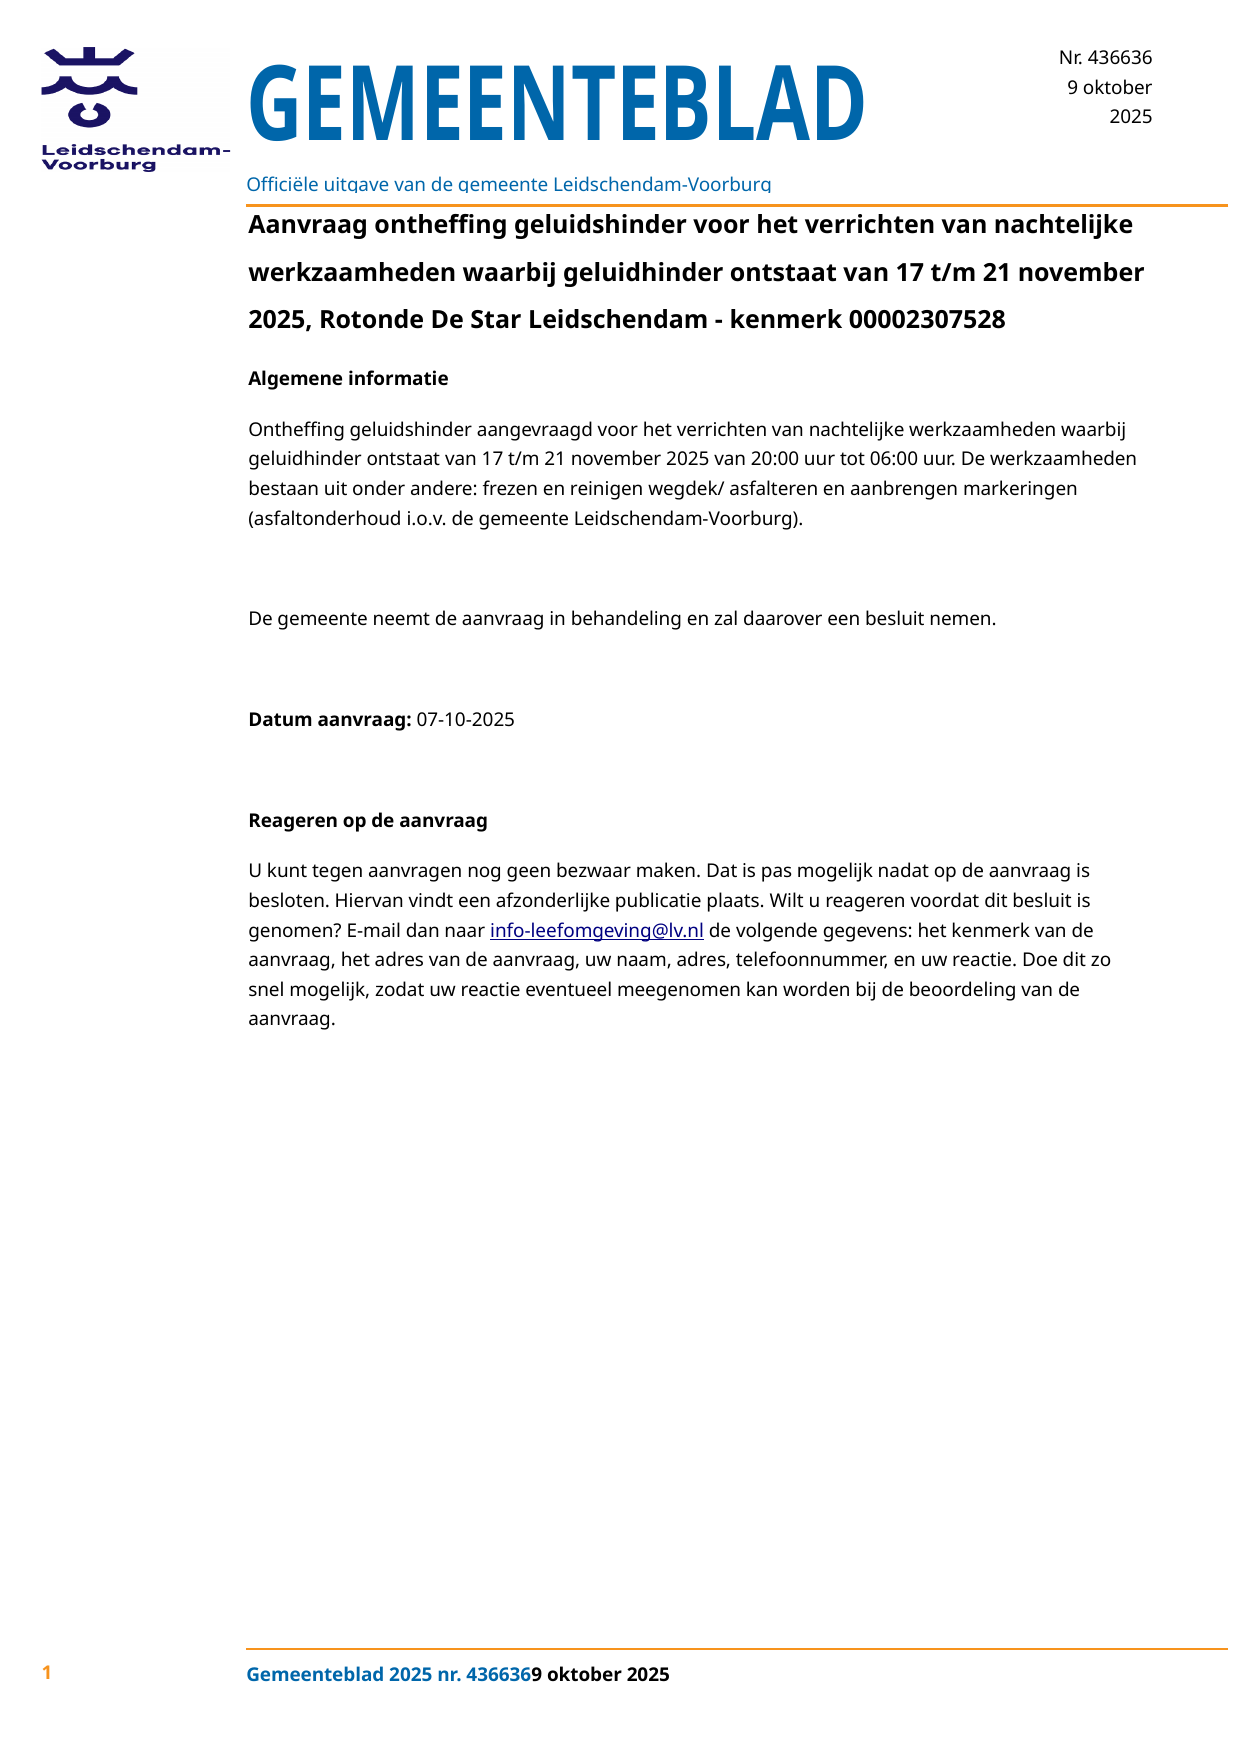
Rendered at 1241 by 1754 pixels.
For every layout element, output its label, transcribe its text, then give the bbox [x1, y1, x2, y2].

text U kunt tegen aanvragen nog geen bezwaar maken. Dat is pas mogelijk nadat op de aanvraag is besloten. Hiervan vindt een afzonderlijke publicatie plaats. Wilt u reageren voordat dit besluit is genomen? E-mail dan naar info-leefomgeving@lv.nl de volgende gegevens: het kenmerk van de aanvraag, het adres van de aanvraag, uw naam, adres, telefoonnummer, en uw reactie. Doe dit zo snel mogelijk, zodat uw reactie eventueel meegenomen kan worden bij de beoordeling van de aanvraag. [248, 858, 1152, 1031]
picture [41, 47, 231, 172]
text Ontheffing geluidshinder aangevraagd voor het verrichten van nachtelijke werkzaamheden waarbij geluidhinder ontstaat van 17 t/m 21 november 2025 van 20:00 uur tot 06:00 uur. De werkzaamheden bestaan uit onder andere: frezen en reinigen wegdek/ asfalteren en aanbrengen markeringen (asfaltonderhoud i.o.v. de gemeente Leidschendam-Voorburg). [248, 416, 1152, 530]
text De gemeente neemt de aanvraag in behandeling en zal daarover een besluit nemen. [248, 606, 1152, 631]
text Aanvraag ontheffing geluidshinder voor het verrichten van nachtelijke werkzaamheden waarbij geluidhinder ontstaat van 17 t/m 21 november 2025, Rotonde De Star Leidschendam - kenmerk 00002307528 [248, 207, 1152, 336]
text Reageren op de aanvraag [248, 807, 1152, 833]
text Algemene informatie [248, 366, 1152, 391]
text Datum aanvraag: 07-10-2025 [248, 706, 1152, 732]
